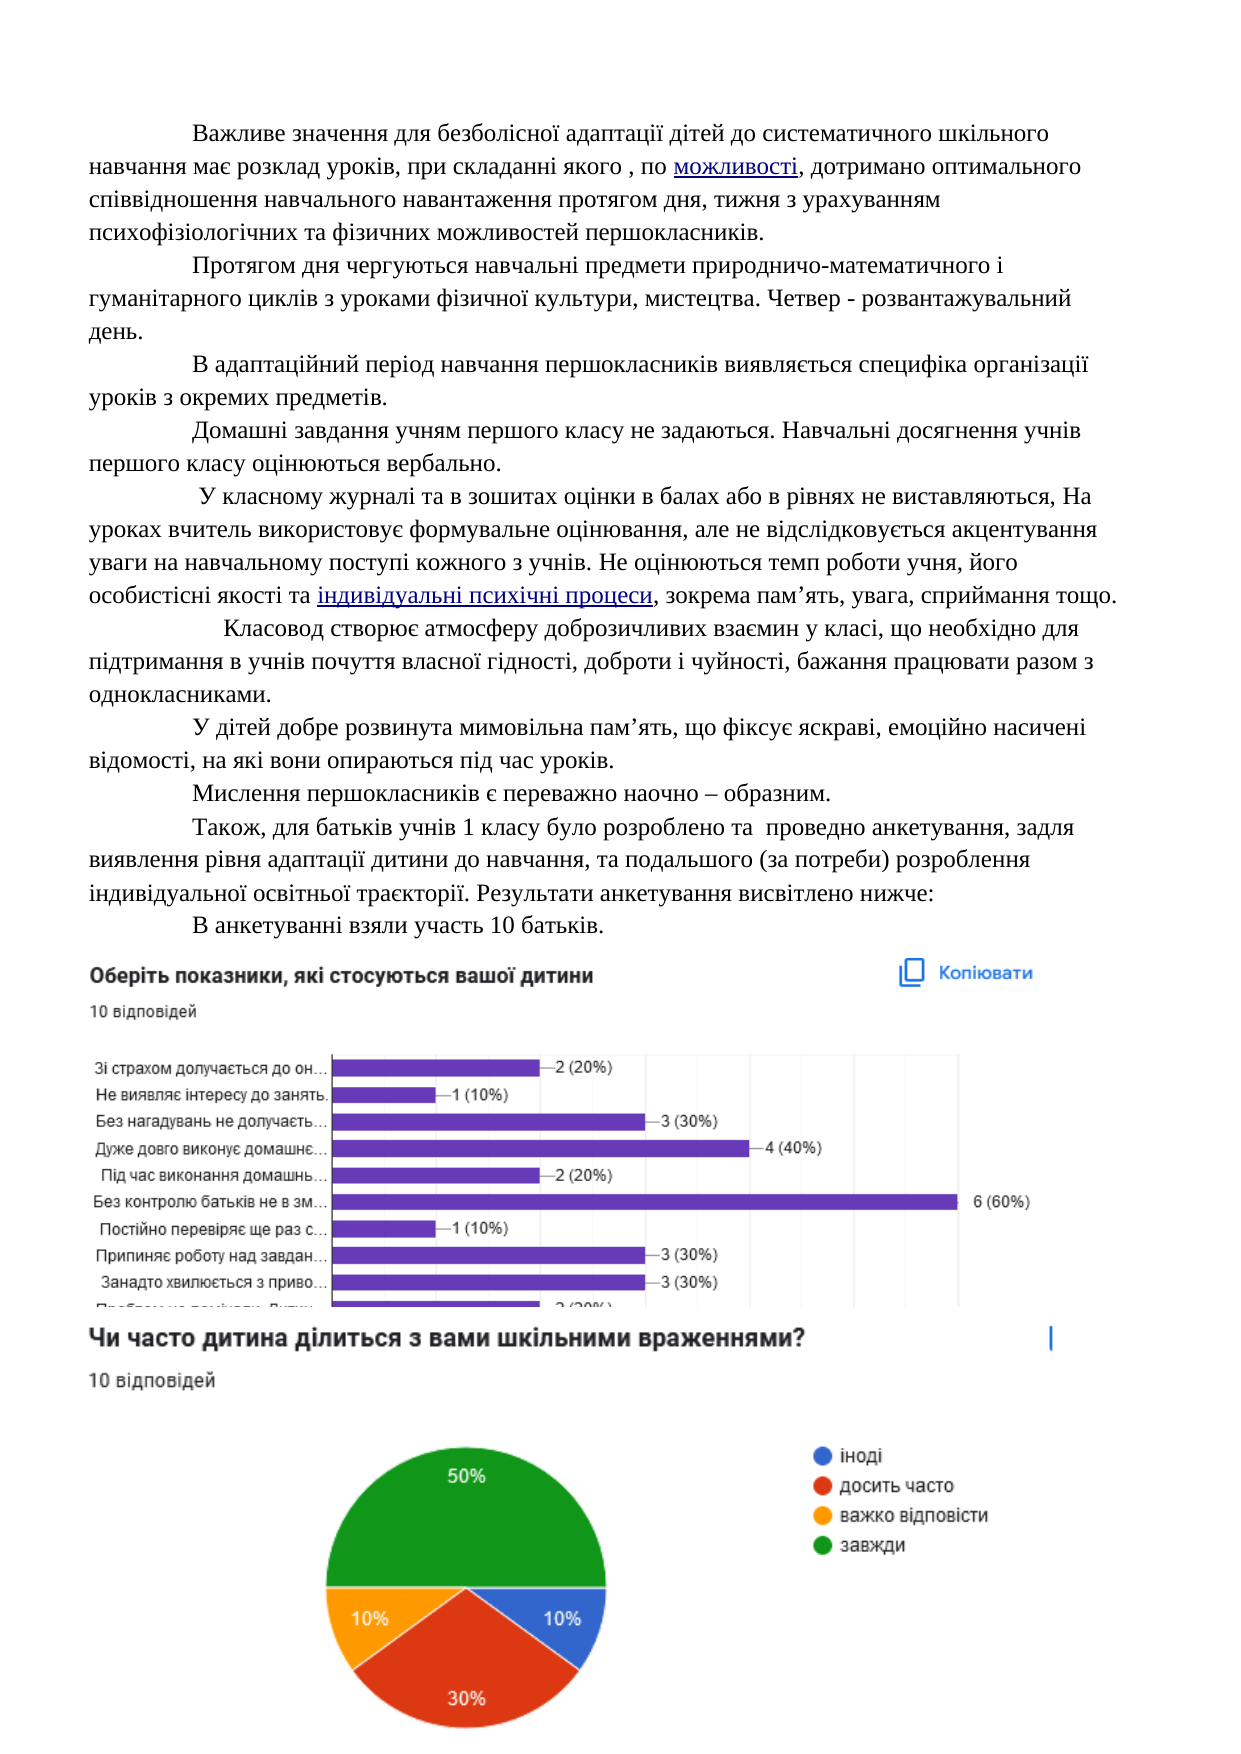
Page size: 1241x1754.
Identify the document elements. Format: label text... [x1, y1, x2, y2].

text Протягом дня чергуються навчальні предмети природничо-математичного і гуманітарного циклів з уроками фізичної культури, мистецтва. Четвер - розвантажувальний день. [88, 250, 1122, 345]
text В анкетуванні взяли участь 10 батьків. [88, 911, 1122, 939]
text Важливе значення для безболісної адаптації дітей до систематичного шкільного навчання має розклад уроків, при складанні якого , по можливості, дотримано оптимального співвідношення навчального навантаження протягом дня, тижня з урахуванням психофізіологічних та фізичних можливостей першокласників. [88, 118, 1122, 246]
text У класному журналі та в зошитах оцінки в балах або в рівнях не виставляються, На уроках вчитель використовує формувальне оцінювання, але не відслідковується акцентування уваги на навчальному поступі кожного з учнів. Не оцінюються темп роботи учня, його особистісні якості та індивідуальні психічні процеси, зокрема пам’ять, увага, сприймання тощо. [88, 481, 1122, 609]
text Також, для батьків учнів 1 класу було розроблено та проведно анкетування, задля виявлення рівня адаптації дитини до навчання, та подальшого (за потреби) розроблення індивідуальної освітньої траєкторії. Результати анкетування висвітлено нижче: [88, 812, 1122, 906]
text Мислення першокласників є переважно наочно – образним. [88, 778, 1122, 807]
text Класовод створює атмосферу доброзичливих взаємин у класі, що необхідно для підтримання в учнів почуття власної гідності, доброти і чуйності, бажання працювати разом з однокласниками. [88, 613, 1122, 708]
text У дітей добре розвинута мимовільна пам’ять, що фіксує яскраві, емоційно насичені відомості, на які вони опираються під час уроків. [88, 712, 1122, 774]
text В адаптаційний період навчання першокласників виявляється специфіка організації уроків з окремих предметів. [88, 349, 1122, 411]
text Домашні завдання учням першого класу не задаються. Навчальні досягнення учнів першого класу оцінюються вербально. [88, 415, 1122, 477]
